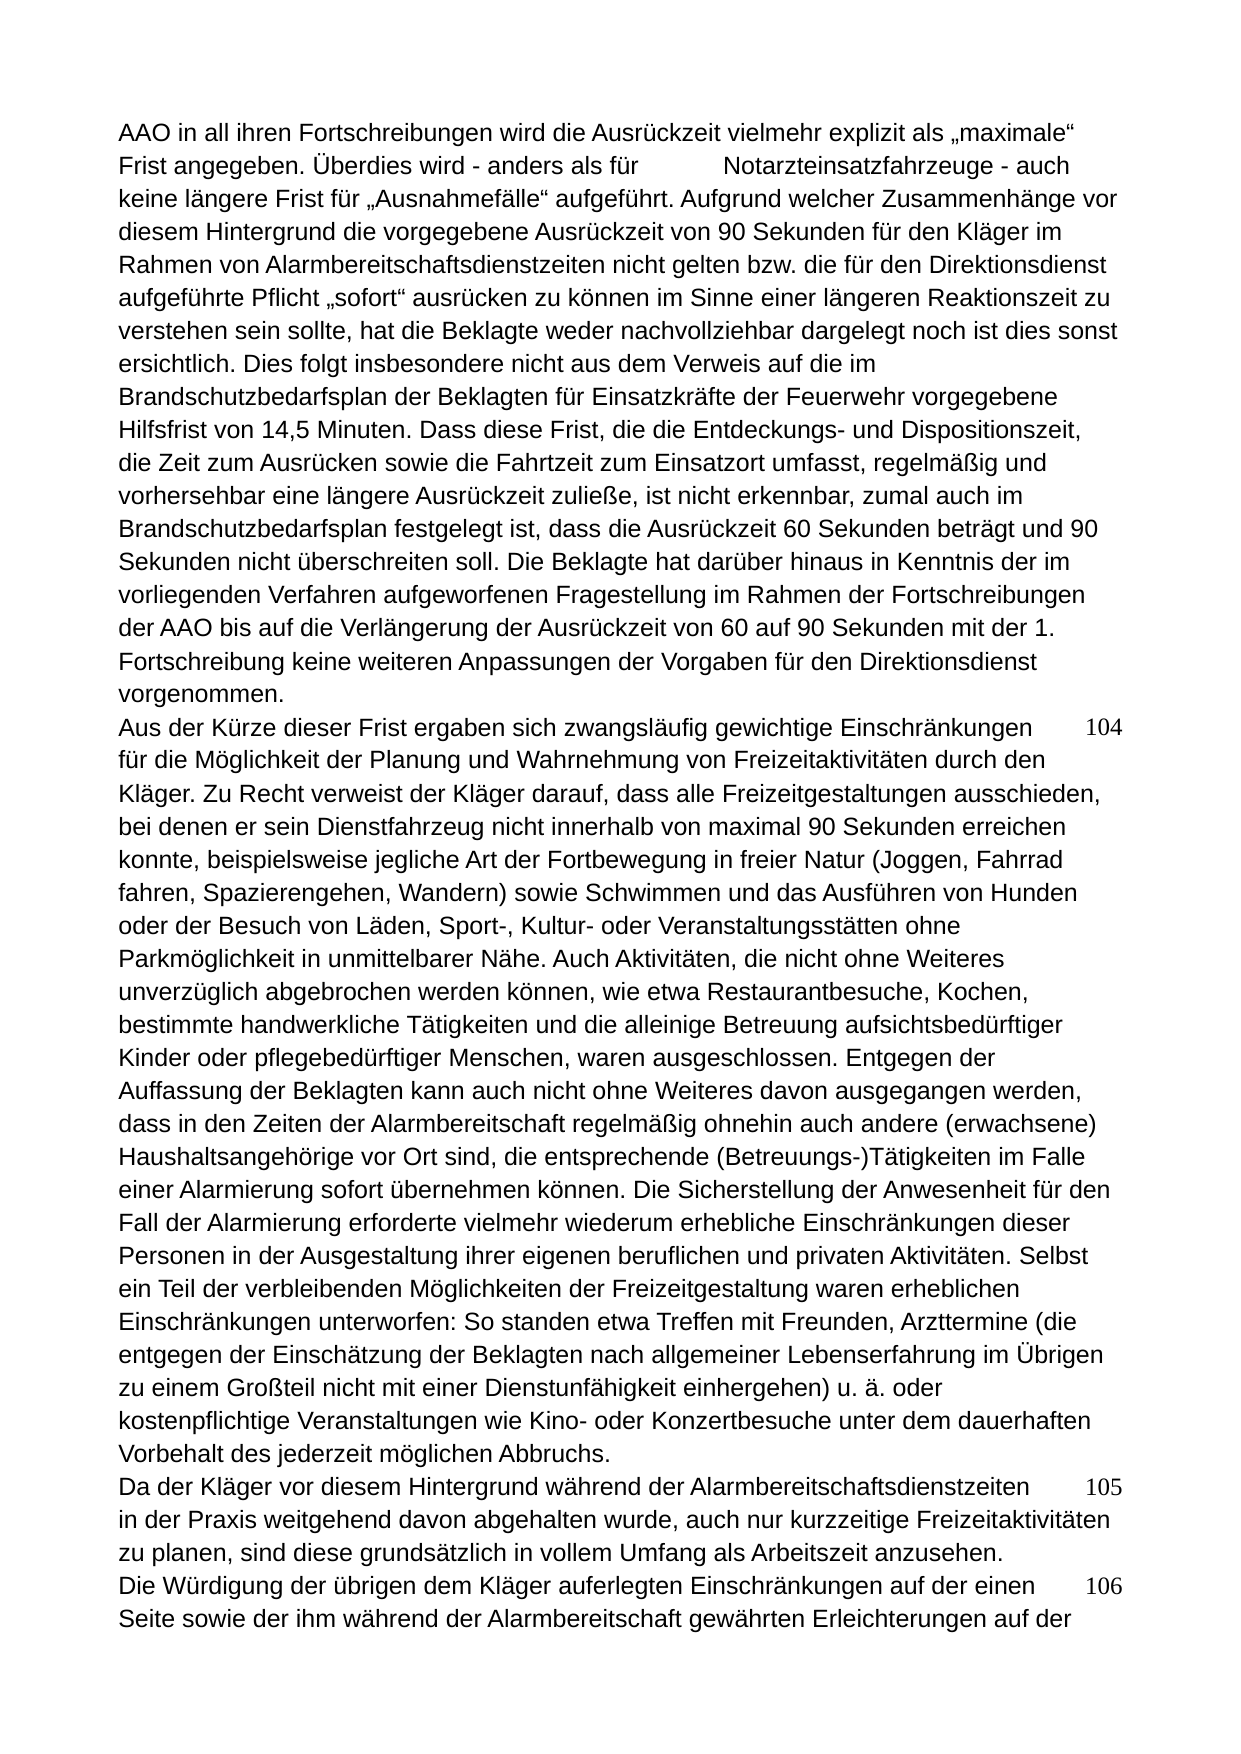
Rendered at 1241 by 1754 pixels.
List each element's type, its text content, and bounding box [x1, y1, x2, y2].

text 105 [1039, 1472, 1122, 1501]
text Aus der Kürze dieser Frist ergaben sich zwangsläufig gewichtige Einschränkungen für die Möglichkeit der Planung und Wahrnehmung von Freizeitaktivitäten durch den Kläger. Zu Recht verweist der Kläger darauf, dass alle Freizeitgestaltungen ausschieden, bei denen er sein Dienstfahrzeug nicht innerhalb von maximal 90 Sekunden erreichen konnte, beispielsweise jegliche Art der Fortbewegung in freier Natur (Joggen, Fahrrad fahren, Spazierengehen, Wandern) sowie Schwimmen und das Ausführen von Hunden oder der Besuch von Läden, Sport-, Kultur- oder Veranstaltungsstätten ohne Parkmöglichkeit in unmittelbarer Nähe. Auch Aktivitäten, die nicht ohne Weiteres unverzüglich abgebrochen werden können, wie etwa Restaurantbesuche, Kochen, bestimmte handwerkliche Tätigkeiten und die alleinige Betreuung aufsichtsbedürftiger Kinder oder pflegebedürftiger Menschen, waren ausgeschlossen. Entgegen der Auffassung der Beklagten kann auch nicht ohne Weiteres davon ausgegangen werden, dass in den Zeiten der Alarmbereitschaft regelmäßig ohnehin auch andere (erwachsene) Haushaltsangehörige vor Ort sind, die entsprechende (Betreuungs-)Tätigkeiten im Falle einer Alarmierung sofort übernehmen können. Die Sicherstellung der Anwesenheit für den Fall der Alarmierung erforderte vielmehr wiederum erhebliche Einschränkungen dieser Personen in der Ausgestaltung ihrer eigenen beruflichen und privaten Aktivitäten. Selbst ein Teil der verbleibenden Möglichkeiten der Freizeitgestaltung waren erheblichen Einschränkungen unterworfen: So standen etwa Treffen mit Freunden, Arzttermine (die entgegen der Einschätzung der Beklagten nach allgemeiner Lebenserfahrung im Übrigen zu einem Großteil nicht mit einer Dienstunfähigkeit einhergehen) u. ä. oder kostenpflichtige Veranstaltungen wie Kino- oder Konzertbesuche unter dem dauerhaften Vorbehalt des jederzeit möglichen Abbruchs. [118, 712, 1122, 1468]
text 104 [1039, 712, 1122, 741]
text Da der Kläger vor diesem Hintergrund während der Alarmbereitschaftsdienstzeiten in der Praxis weitgehend davon abgehalten wurde, auch nur kurzzeitige Freizeitaktivitäten zu planen, sind diese grundsätzlich in vollem Umfang als Arbeitszeit anzusehen. [118, 1472, 1122, 1567]
text Die Würdigung der übrigen dem Kläger auferlegten Einschränkungen auf der einen Seite sowie der ihm während der Alarmbereitschaft gewährten Erleichterungen auf der [118, 1571, 1122, 1633]
text 106 [1039, 1571, 1122, 1600]
text AAO in all ihren Fortschreibungen wird die Ausrückzeit vielmehr explizit als „maximale“ Frist angegeben. Überdies wird - anders als für Notarzteinsatzfahrzeuge - auch keine längere Frist für „Ausnahmefälle“ aufgeführt. Aufgrund welcher Zusammenhänge vor diesem Hintergrund die vorgegebene Ausrückzeit von 90 Sekunden für den Kläger im Rahmen von Alarmbereitschaftsdienstzeiten nicht gelten bzw. die für den Direktionsdienst aufgeführte Pflicht „sofort“ ausrücken zu können im Sinne einer längeren Reaktionszeit zu verstehen sein sollte, hat die Beklagte weder nachvollziehbar dargelegt noch ist dies sonst ersichtlich. Dies folgt insbesondere nicht aus dem Verweis auf die im Brandschutzbedarfsplan der Beklagten für Einsatzkräfte der Feuerwehr vorgegebene Hilfsfrist von 14,5 Minuten. Dass diese Frist, die die Entdeckungs- und Dispositionszeit, die Zeit zum Ausrücken sowie die Fahrtzeit zum Einsatzort umfasst, regelmäßig und vorhersehbar eine längere Ausrückzeit zuließe, ist nicht erkennbar, zumal auch im Brandschutzbedarfsplan festgelegt ist, dass die Ausrückzeit 60 Sekunden beträgt und 90 Sekunden nicht überschreiten soll. Die Beklagte hat darüber hinaus in Kenntnis der im vorliegenden Verfahren aufgeworfenen Fragestellung im Rahmen der Fortschreibungen der AAO bis auf die Verlängerung der Ausrückzeit von 60 auf 90 Sekunden mit der 1. Fortschreibung keine weiteren Anpassungen der Vorgaben für den Direktionsdienst vorgenommen. [118, 118, 1122, 708]
